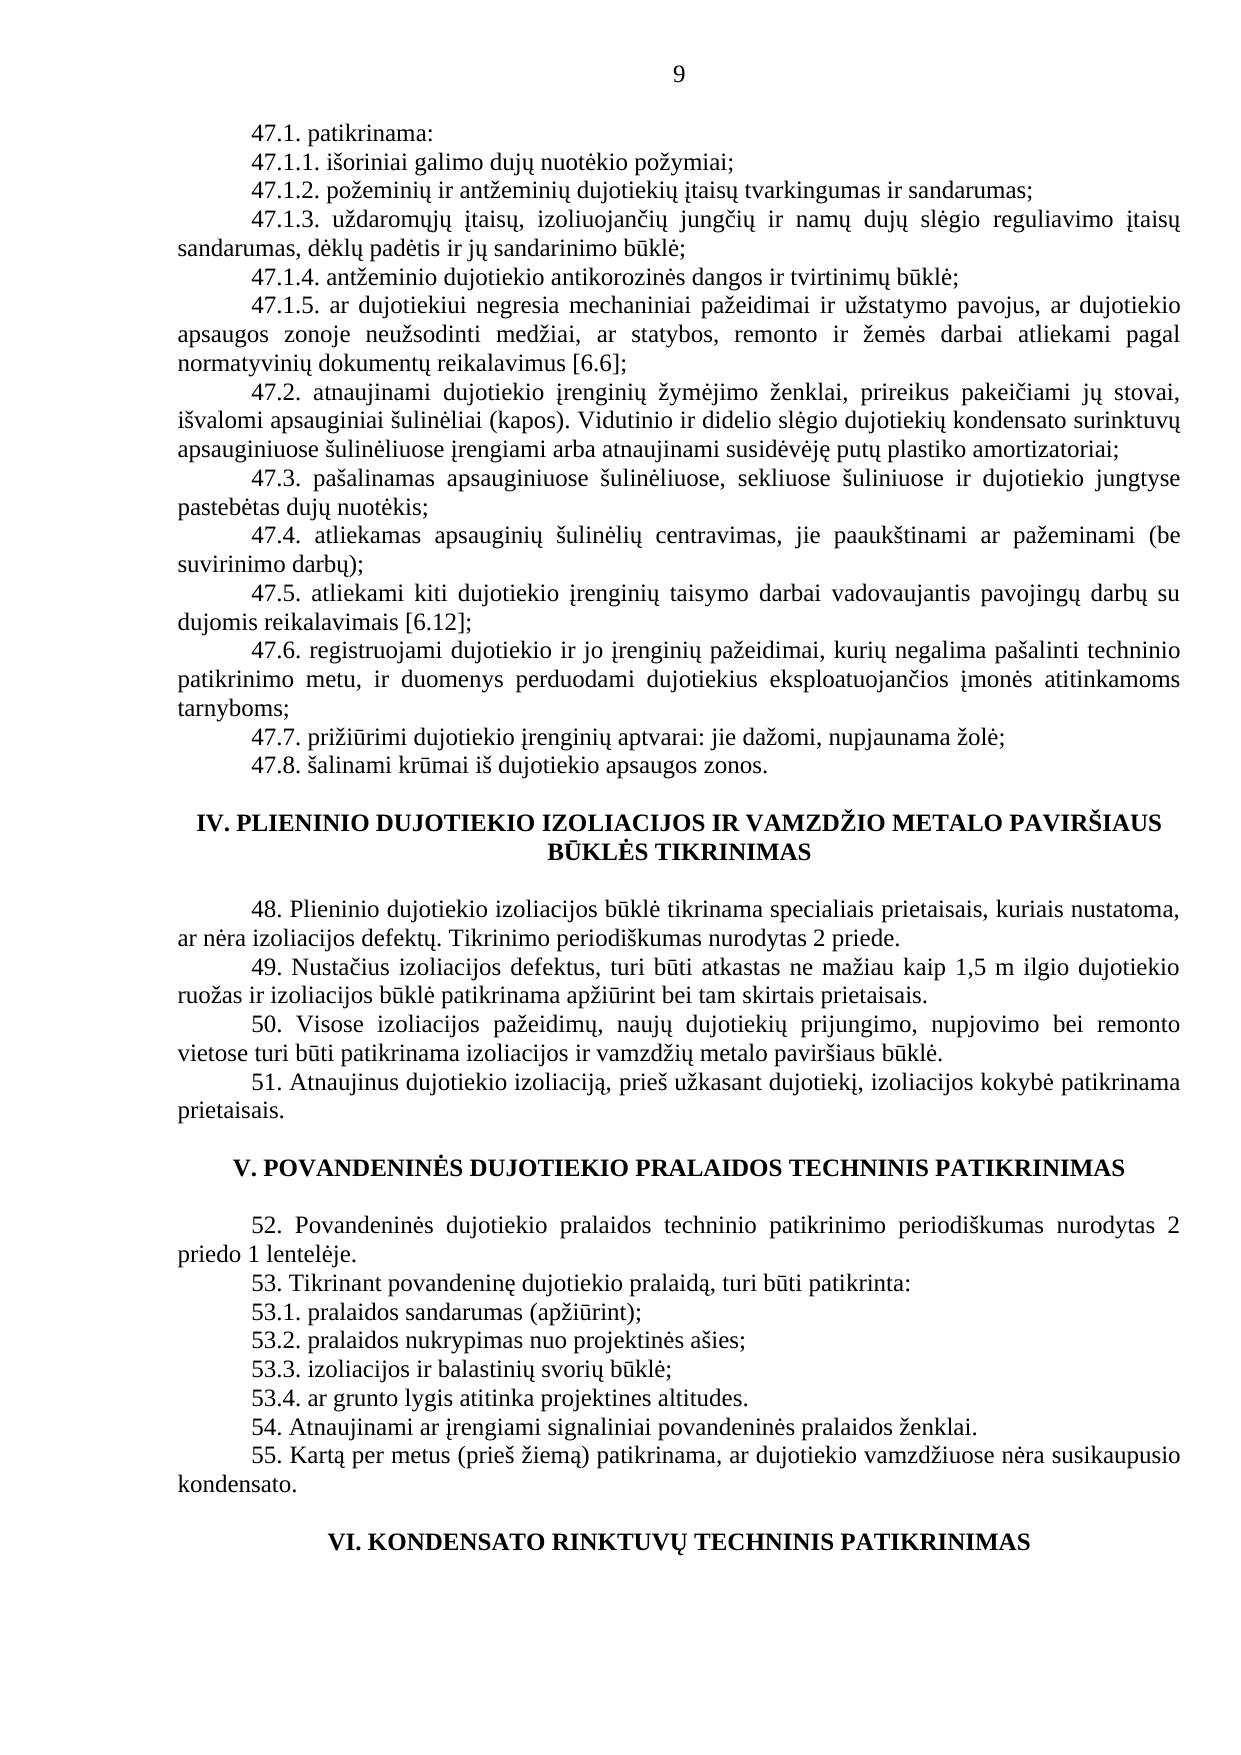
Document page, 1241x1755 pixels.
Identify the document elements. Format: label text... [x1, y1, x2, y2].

text 47.1.3. uždaromųjų įtaisų, izoliuojančių jungčių ir namų dujų slėgio reguliavimo įtaisų sandarumas, dėklų padėtis ir jų sandarinimo būklė; [177, 204, 1181, 262]
text 47.5. atliekami kiti dujotiekio įrenginių taisymo darbai vadovaujantis pavojingų darbų su dujomis reikalavimais [6.12]; [177, 578, 1181, 636]
text 47.1.5. ar dujotiekiui negresia mechaniniai pažeidimai ir užstatymo pavojus, ar dujotiekio apsaugos zonoje neužsodinti medžiai, ar statybos, remonto ir žemės darbai atliekami pagal normatyvinių dokumentų reikalavimus [6.6]; [177, 291, 1181, 377]
text 53.2. pralaidos nukrypimas nuo projektinės ašies; [177, 1326, 1181, 1354]
text 53.1. pralaidos sandarumas (apžiūrint); [177, 1297, 1181, 1326]
text 54. Atnaujinami ar įrengiami signaliniai povandeninės pralaidos ženklai. [177, 1412, 1181, 1441]
text IV. PLIENINIO DUJOTIEKIO IZOLIACIJOS IR VAMZDŽIO METALO PAVIRŠIAUS BŪKLĖS TIKRINIMAS [177, 808, 1181, 866]
text 53.4. ar grunto lygis atitinka projektines altitudes. [177, 1383, 1181, 1412]
text 47.6. registruojami dujotiekio ir jo įrenginių pažeidimai, kurių negalima pašalinti techninio patikrinimo metu, ir duomenys perduodami dujotiekius eksploatuojančios įmonės atitinkamoms tarnyboms; [177, 636, 1181, 722]
text 47.2. atnaujinami dujotiekio įrenginių žymėjimo ženklai, prireikus pakeičiami jų stovai, išvalomi apsauginiai šulinėliai (kapos). Vidutinio ir didelio slėgio dujotiekių kondensato surinktuvų apsauginiuose šulinėliuose įrengiami arba atnaujinami susidėvėję putų plastiko amortizatoriai; [177, 377, 1181, 463]
text 47.1.4. antžeminio dujotiekio antikorozinės dangos ir tvirtinimų būklė; [177, 262, 1181, 291]
text 51. Atnaujinus dujotiekio izoliaciją, prieš užkasant dujotiekį, izoliacijos kokybė patikrinama prietaisais. [177, 1067, 1181, 1124]
text 47.1.2. požeminių ir antžeminių dujotiekių įtaisų tvarkingumas ir sandarumas; [177, 176, 1181, 204]
text 52. Povandeninės dujotiekio pralaidos techninio patikrinimo periodiškumas nurodytas 2 priedo 1 lentelėje. [177, 1211, 1181, 1268]
text 53.3. izoliacijos ir balastinių svorių būklė; [177, 1354, 1181, 1383]
text 47.1.1. išoriniai galimo dujų nuotėkio požymiai; [177, 147, 1181, 176]
text VI. KONDENSATO RINKTUVŲ TECHNINIS PATIKRINIMAS [177, 1527, 1181, 1556]
text 47.1. patikrinama: [177, 118, 1181, 147]
text 50. Visose izoliacijos pažeidimų, naujų dujotiekių prijungimo, nupjovimo bei remonto vietose turi būti patikrinama izoliacijos ir vamzdžių metalo paviršiaus būklė. [177, 1009, 1181, 1067]
text 47.7. prižiūrimi dujotiekio įrenginių aptvarai: jie dažomi, nupjaunama žolė; [177, 722, 1181, 751]
text 47.8. šalinami krūmai iš dujotiekio apsaugos zonos. [177, 751, 1181, 779]
text 55. Kartą per metus (prieš žiemą) patikrinama, ar dujotiekio vamzdžiuose nėra susikaupusio kondensato. [177, 1441, 1181, 1498]
text 53. Tikrinant povandeninę dujotiekio pralaidą, turi būti patikrinta: [177, 1268, 1181, 1297]
text 49. Nustačius izoliacijos defektus, turi būti atkastas ne mažiau kaip 1,5 m ilgio dujotiekio ruožas ir izoliacijos būklė patikrinama apžiūrint bei tam skirtais prietaisais. [177, 952, 1181, 1009]
text 47.4. atliekamas apsauginių šulinėlių centravimas, jie paaukštinami ar pažeminami (be suvirinimo darbų); [177, 521, 1181, 578]
text 47.3. pašalinamas apsauginiuose šulinėliuose, sekliuose šuliniuose ir dujotiekio jungtyse pastebėtas dujų nuotėkis; [177, 463, 1181, 521]
text V. POVANDENINĖS DUJOTIEKIO PRALAIDOS TECHNINIS PATIKRINIMAS [177, 1153, 1181, 1182]
text 48. Plieninio dujotiekio izoliacijos būklė tikrinama specialiais prietaisais, kuriais nustatoma, ar nėra izoliacijos defektų. Tikrinimo periodiškumas nurodytas 2 priede. [177, 894, 1181, 952]
